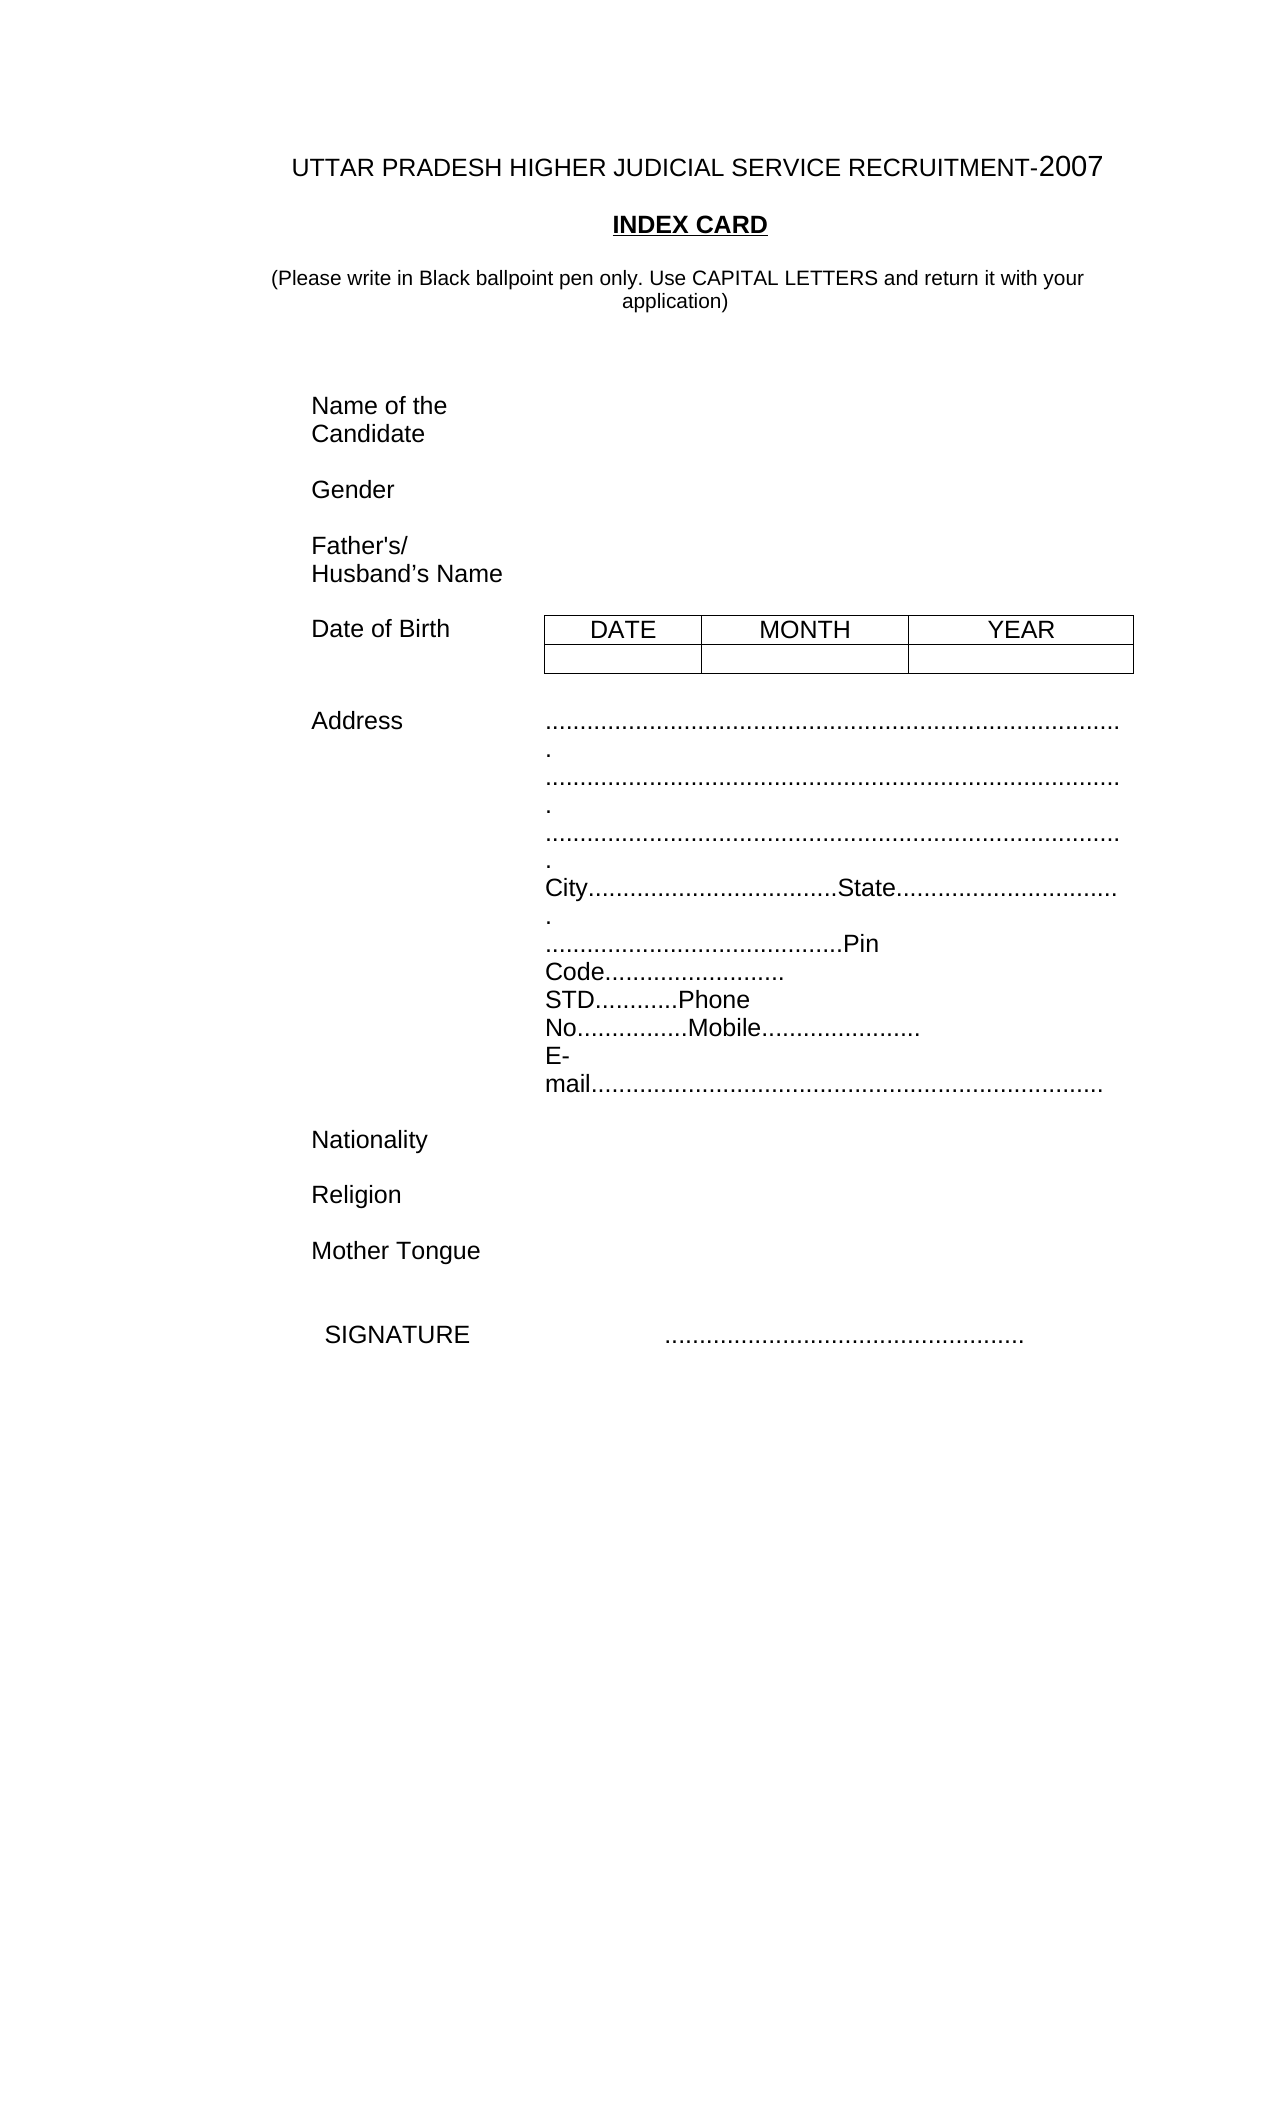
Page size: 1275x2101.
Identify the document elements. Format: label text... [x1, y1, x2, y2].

table_header YEAR [909, 616, 1133, 644]
table_cell [534, 615, 1136, 679]
table_cell Nationality [300, 1098, 533, 1153]
table_header DATE [545, 616, 701, 644]
table_cell [534, 504, 1136, 615]
table_cell Gender [300, 448, 533, 503]
text UTTAR PRADESH HIGHER JUDICIAL SERVICE RECRUITMENT-2007 [270, 150, 1125, 183]
subtitle INDEX CARD [258, 211, 1122, 238]
table_header MONTH [702, 616, 908, 644]
table_cell Religion [300, 1153, 533, 1209]
table_cell [909, 645, 1133, 673]
table_header [534, 392, 1136, 448]
table_cell .................................................................................... .................................................................................... .................................................................................... City....................................State................................. ...........................................Pin Code.......................... STD............Phone No................Mobile....................... E-mail.......................................................................... [534, 679, 1136, 1097]
table_cell [545, 645, 701, 673]
table_cell [534, 1098, 1136, 1153]
table_cell [534, 1209, 1136, 1265]
table_cell Father's/Husband’s Name [300, 504, 533, 615]
text SIGNATURE .................................................... [225, 1321, 1125, 1349]
text (Please write in Black ballpoint pen only. Use CAPITAL LETTERS and return it with your application) [225, 266, 1125, 313]
table_cell Date of Birth [300, 615, 533, 679]
table_cell [534, 448, 1136, 503]
table_cell [534, 1153, 1136, 1209]
table_cell Mother Tongue [300, 1209, 533, 1265]
table_cell Address [300, 679, 533, 1097]
table_cell [702, 645, 908, 673]
table_header Name of the Candidate [300, 392, 533, 448]
